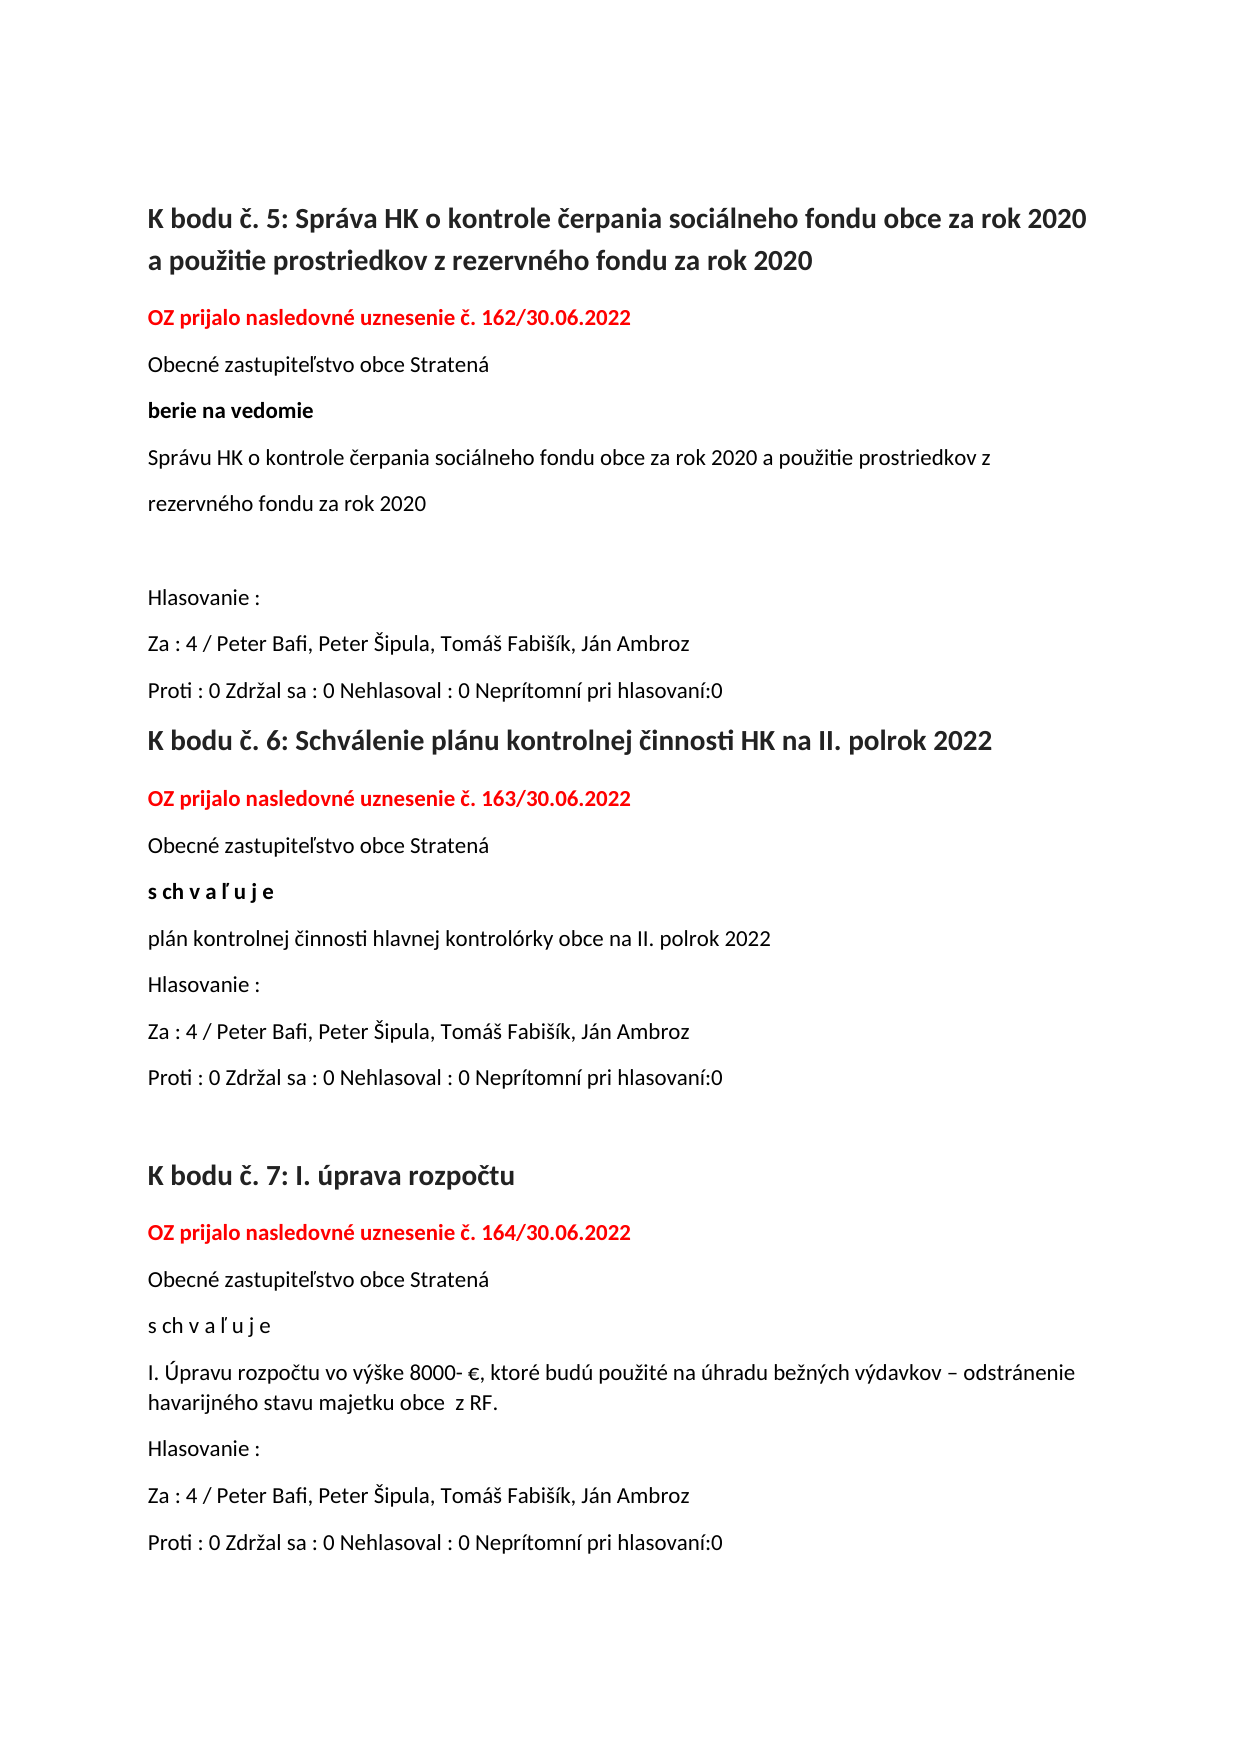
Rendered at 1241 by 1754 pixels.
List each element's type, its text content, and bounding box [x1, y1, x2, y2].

text Obecné zastupiteľstvo obce Stratená [148, 831, 1093, 859]
text Proti : 0 Zdržal sa : 0 Nehlasoval : 0 Neprítomní pri hlasovaní:0 [148, 676, 1093, 704]
text Proti : 0 Zdržal sa : 0 Nehlasoval : 0 Neprítomní pri hlasovaní:0 [148, 1063, 1093, 1092]
text Hlasovanie : [148, 970, 1093, 998]
text OZ prijalo nasledovné uznesenie č. 162/30.06.2022 [148, 303, 1093, 331]
text I. Úpravu rozpočtu vo výške 8000- €, ktoré budú použité na úhradu bežných výdavkov – odstránenie havarijného stavu majetku obce z RF. [148, 1358, 1093, 1416]
text Za : 4 / Peter Bafi, Peter Šipula, Tomáš Fabišík, Ján Ambroz [148, 1481, 1093, 1509]
text K bodu č. 6: Schválenie plánu kontrolnej činnosti HK na II. polrok 2022 [148, 722, 1093, 758]
text berie na vedomie [148, 396, 1093, 424]
text K bodu č. 5: Správa HK o kontrole čerpania sociálneho fondu obce za rok 2020 a použitie prostriedkov z rezervného fondu za rok 2020 [148, 201, 1093, 277]
text Za : 4 / Peter Bafi, Peter Šipula, Tomáš Fabišík, Ján Ambroz [148, 629, 1093, 657]
text OZ prijalo nasledovné uznesenie č. 164/30.06.2022 [148, 1218, 1093, 1246]
text Obecné zastupiteľstvo obce Stratená [148, 1265, 1093, 1293]
text Hlasovanie : [148, 1434, 1093, 1463]
text s ch v a ľ u j e [148, 1312, 1093, 1339]
text Správu HK o kontrole čerpania sociálneho fondu obce za rok 2020 a použitie prostriedkov z [148, 443, 1093, 471]
text rezervného fondu za rok 2020 [148, 489, 1093, 518]
text Proti : 0 Zdržal sa : 0 Nehlasoval : 0 Neprítomní pri hlasovaní:0 [148, 1528, 1093, 1556]
text OZ prijalo nasledovné uznesenie č. 163/30.06.2022 [148, 784, 1093, 812]
text Hlasovanie : [148, 583, 1093, 611]
text Obecné zastupiteľstvo obce Stratená [148, 350, 1093, 378]
text plán kontrolnej činnosti hlavnej kontrolórky obce na II. polrok 2022 [148, 924, 1093, 952]
text K bodu č. 7: I. úprava rozpočtu [148, 1157, 1093, 1192]
text s ch v a ľ u j e [148, 877, 1093, 905]
text Za : 4 / Peter Bafi, Peter Šipula, Tomáš Fabišík, Ján Ambroz [148, 1017, 1093, 1045]
